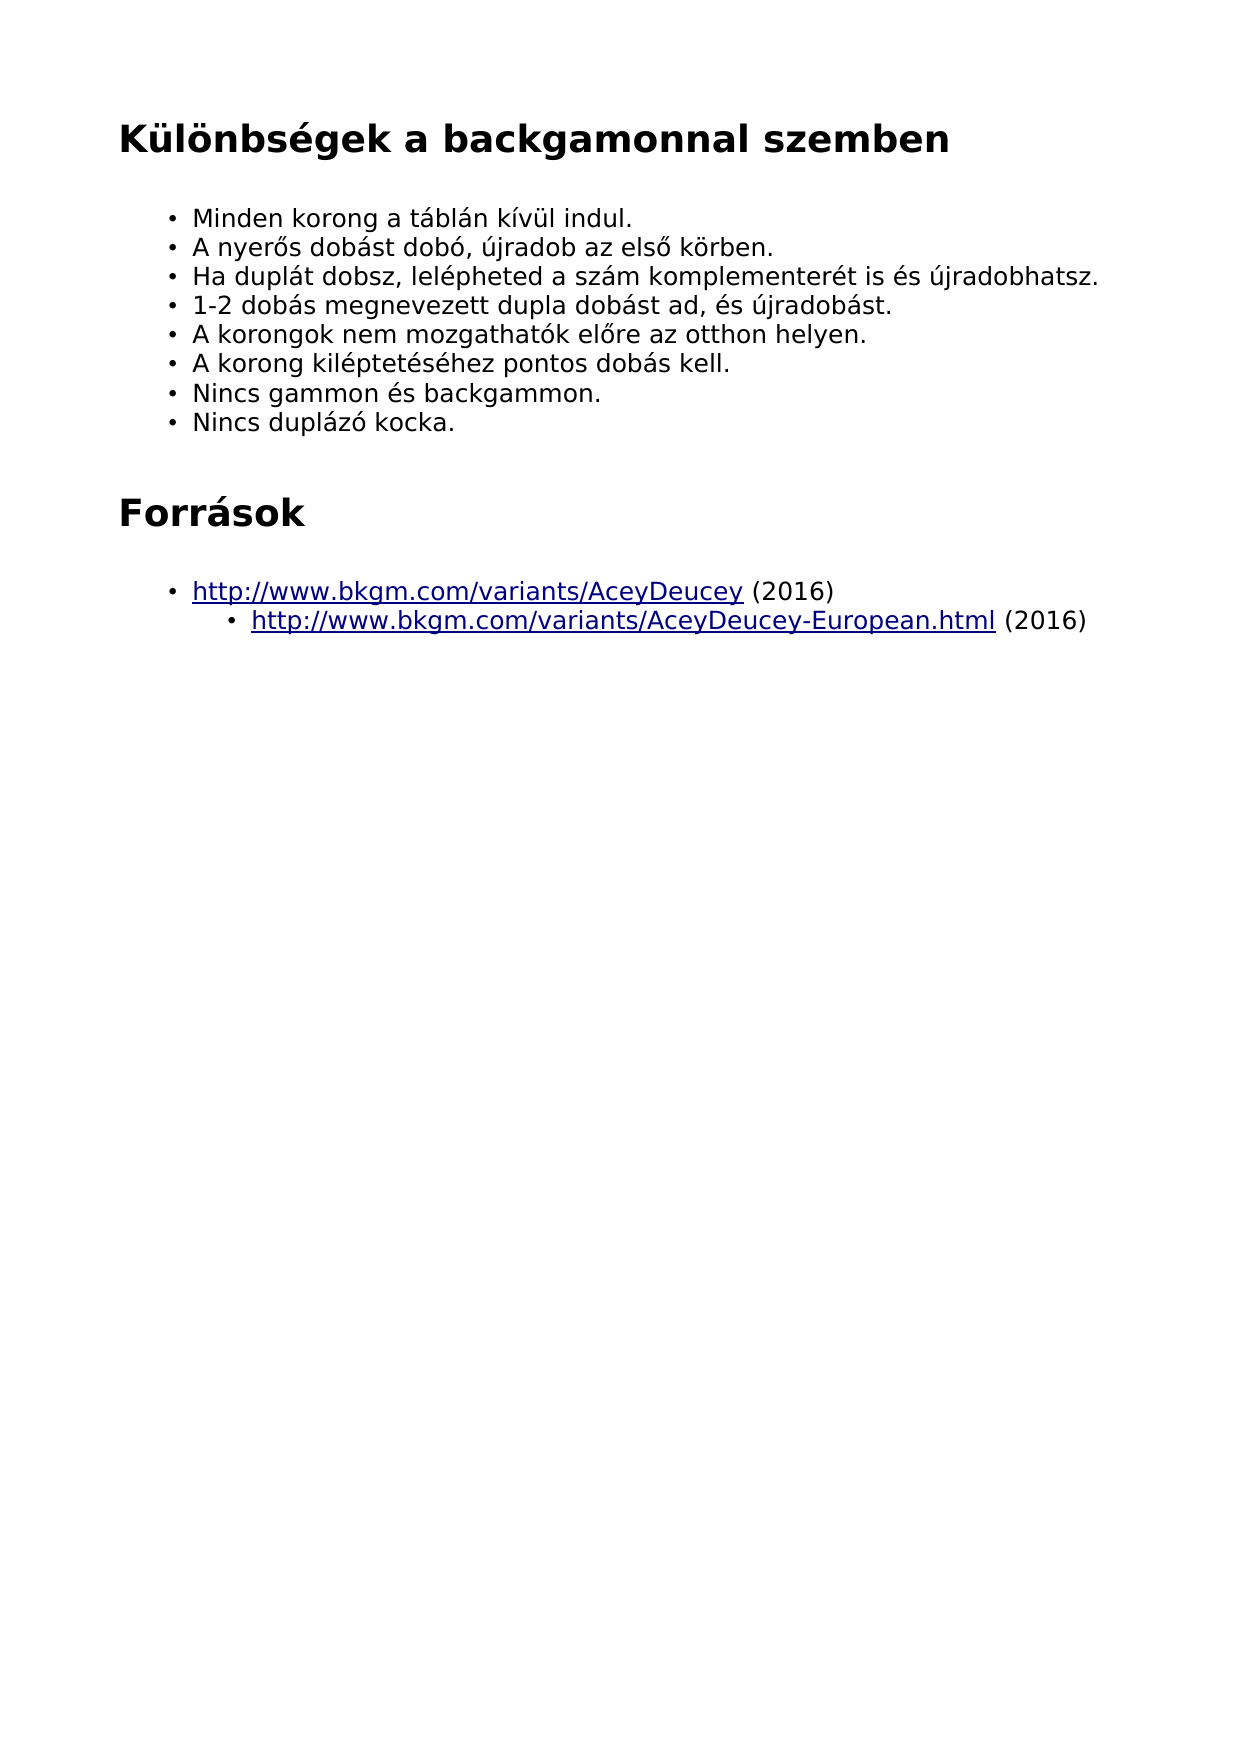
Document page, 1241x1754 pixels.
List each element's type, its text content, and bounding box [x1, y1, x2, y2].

list Minden korong a táblán kívül indul. [177, 204, 1122, 233]
list Nincs duplázó kocka. [177, 408, 1122, 437]
subtitle Források [118, 492, 1122, 535]
list A nyerős dobást dobó, újradob az első körben. [177, 233, 1122, 262]
list 1-2 dobás megnevezett dupla dobást ad, és újradobást. [177, 291, 1122, 320]
list Ha duplát dobsz, lelépheted a szám komplementerét is és újradobhatsz. [177, 262, 1122, 291]
list http://www.bkgm.com/variants/AceyDeucey-European.html (2016) [236, 606, 1122, 636]
list A korongok nem mozgathatók előre az otthon helyen. [177, 320, 1122, 349]
list http://www.bkgm.com/variants/AceyDeucey (2016) [177, 577, 1122, 606]
list Nincs gammon és backgammon. [177, 379, 1122, 408]
subtitle Különbségek a backgamonnal szemben [118, 118, 1122, 162]
list A korong kiléptetéséhez pontos dobás kell. [177, 349, 1122, 379]
